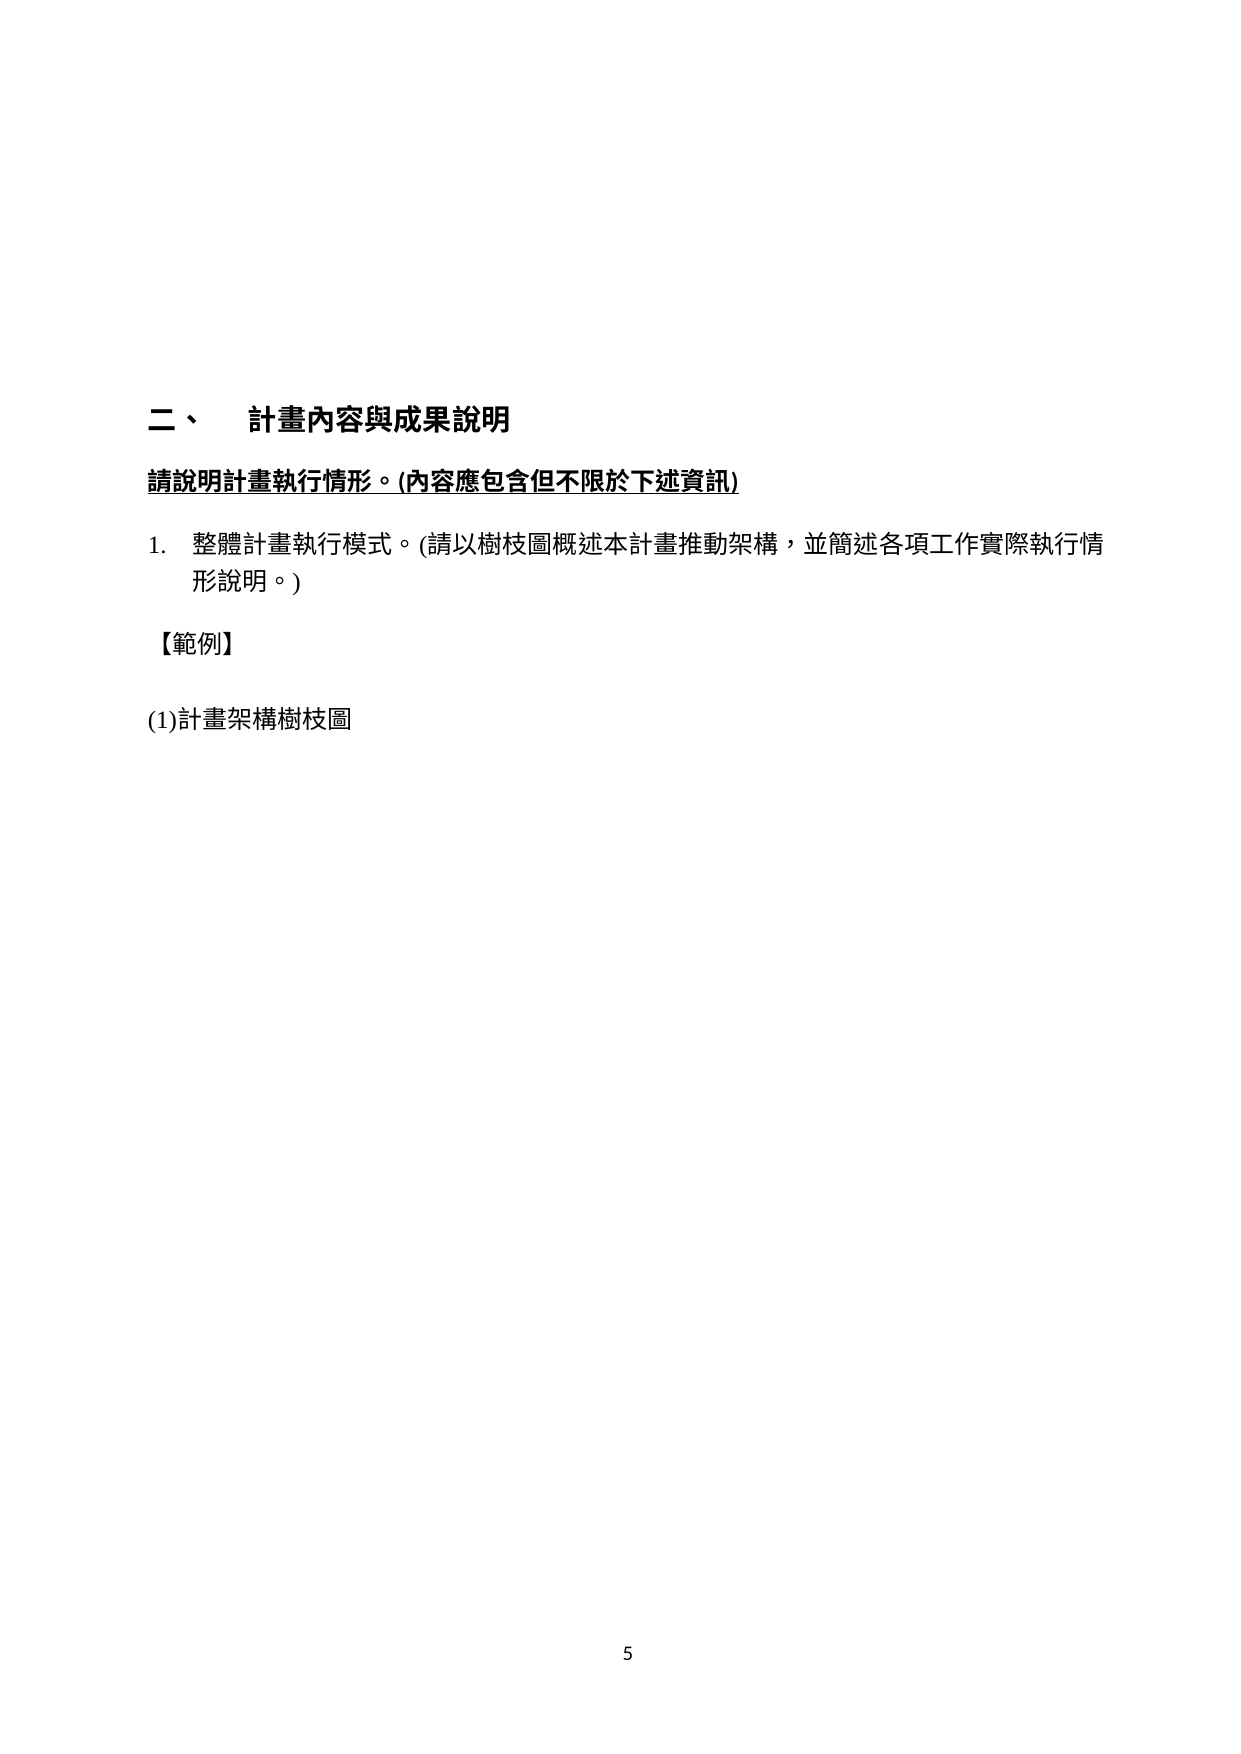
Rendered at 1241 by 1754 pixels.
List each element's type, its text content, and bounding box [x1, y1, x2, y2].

list 整體計畫執行模式。(請以樹枝圖概述本計畫推動架構，並簡述各項工作實際執行情形說明。) [148, 523, 1107, 598]
subtitle 計畫內容與成果說明 [148, 380, 1107, 455]
text 【範例】 [148, 623, 1107, 661]
text (1)計畫架構樹枝圖 [148, 698, 1107, 736]
text 請說明計畫執行情形。(內容應包含但不限於下述資訊) [148, 461, 1107, 498]
